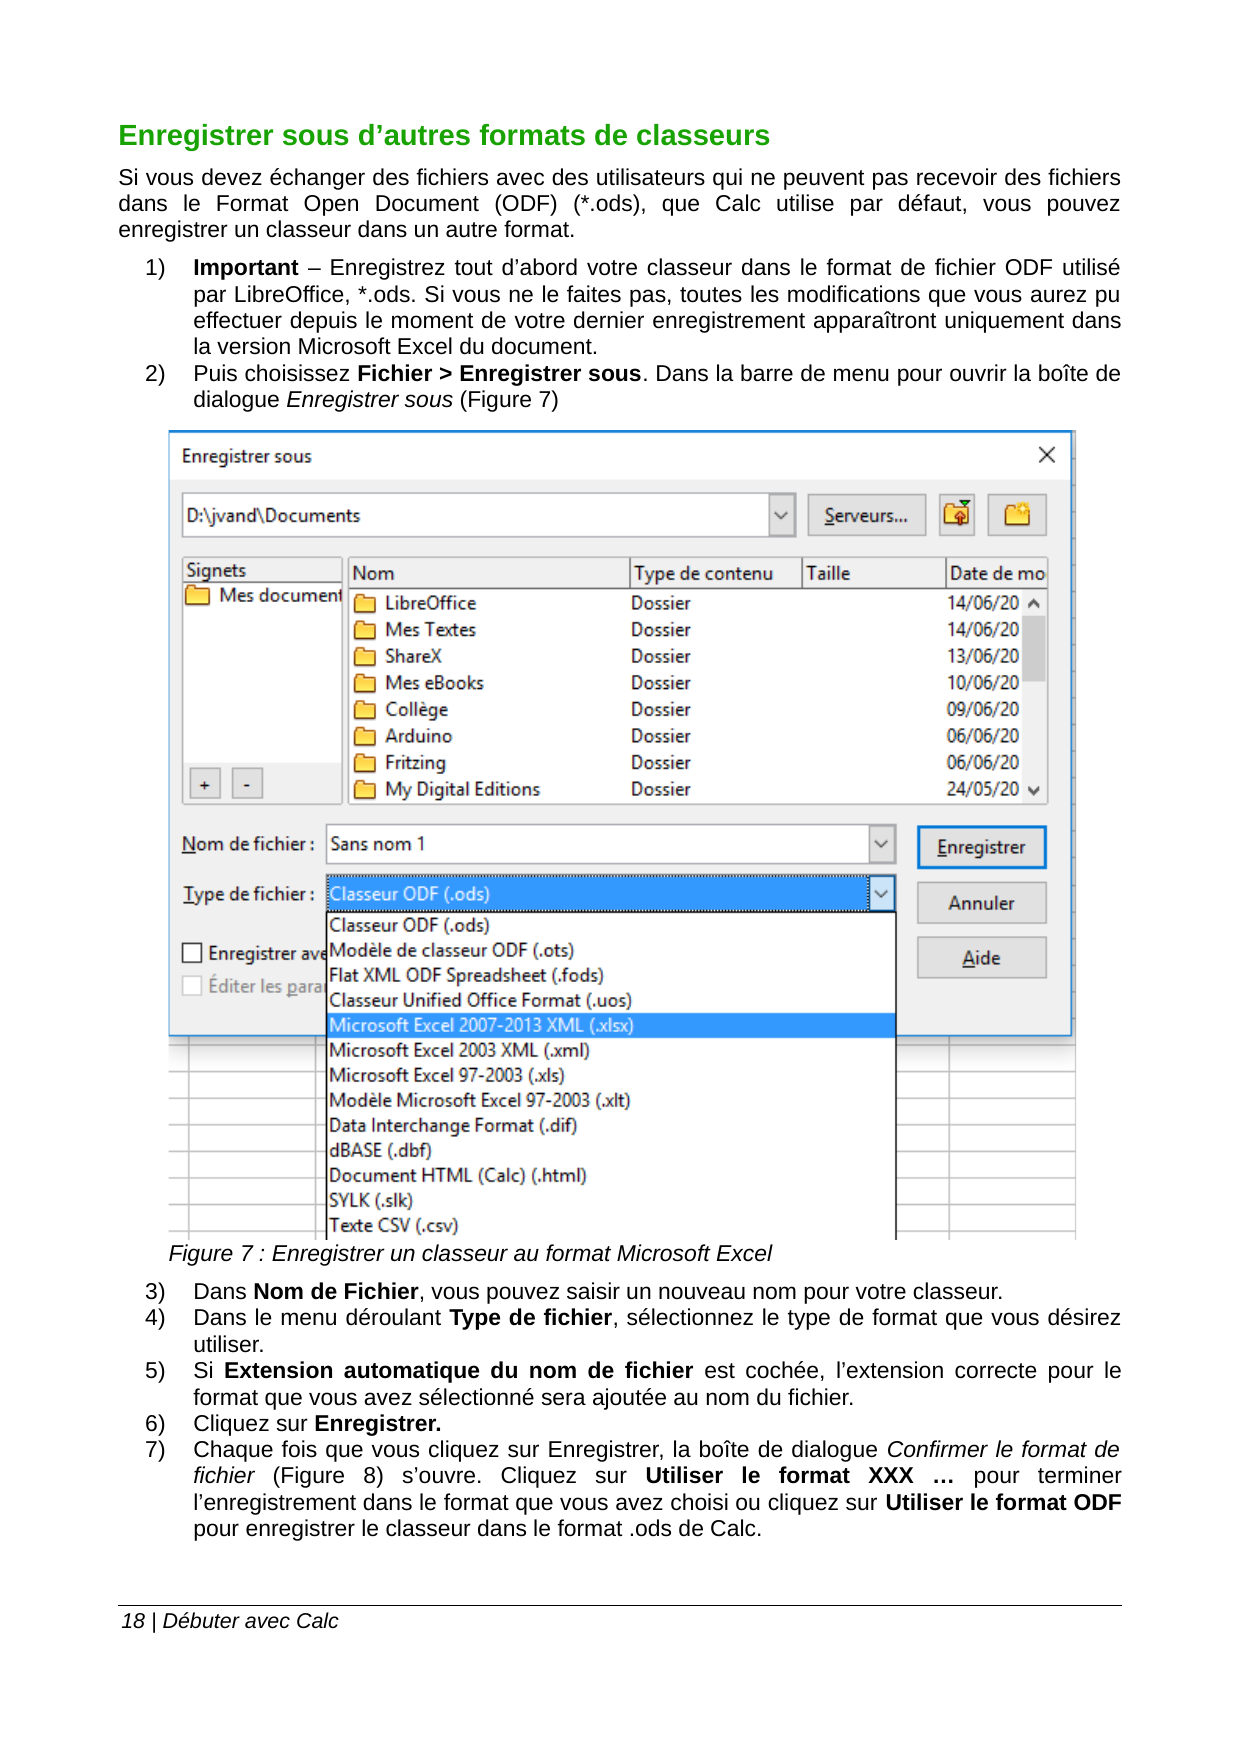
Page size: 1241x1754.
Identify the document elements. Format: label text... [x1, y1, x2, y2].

list Dans le menu déroulant Type de fichier, sélectionnez le type de format que vous désirez utiliser. [165, 1304, 1122, 1357]
text Si vous devez échanger des fichiers avec des utilisateurs qui ne peuvent pas recevoir des fichiers dans le Format Open Document (ODF) (*.ods), que Calc utilise par défaut, vous pouvez enregistrer un classeur dans un autre format. [118, 163, 1122, 242]
subtitle Enregistrer sous d’autres formats de classeurs [118, 118, 1122, 152]
list Dans Nom de Fichier, vous pouvez saisir un nouveau nom pour votre classeur. [165, 1278, 1122, 1304]
list Important – Enregistrez tout d’abord votre classeur dans le format de fichier ODF utilisé par LibreOffice, *.ods. Si vous ne le faites pas, toutes les modifications que vous aurez pu effectuer depuis le moment de votre dernier enregistrement apparaîtront uniquement dans la version Microsoft Excel du document. [165, 254, 1122, 360]
list Cliquez sur Enregistrer. [165, 1410, 1122, 1436]
list Puis choisissez Fichier > Enregistrer sous. Dans la barre de menu pour ouvrir la boîte de dialogue Enregistrer sous (Figure 7) [165, 360, 1122, 412]
picture [168, 430, 1077, 1240]
list Si Extension automatique du nom de fichier est cochée, l’extension correcte pour le format que vous avez sélectionné sera ajoutée au nom du fichier. [165, 1357, 1122, 1410]
text Figure 7 : Enregistrer un classeur au format Microsoft Excel [168, 1240, 1072, 1266]
list Chaque fois que vous cliquez sur Enregistrer, la boîte de dialogue Confirmer le format de fichier (Figure 8) s’ouvre. Cliquez sur Utiliser le format XXX … pour terminer l’enregistrement dans le format que vous avez choisi ou cliquez sur Utiliser le format ODF pour enregistrer le classeur dans le format .ods de Calc. [165, 1436, 1122, 1542]
